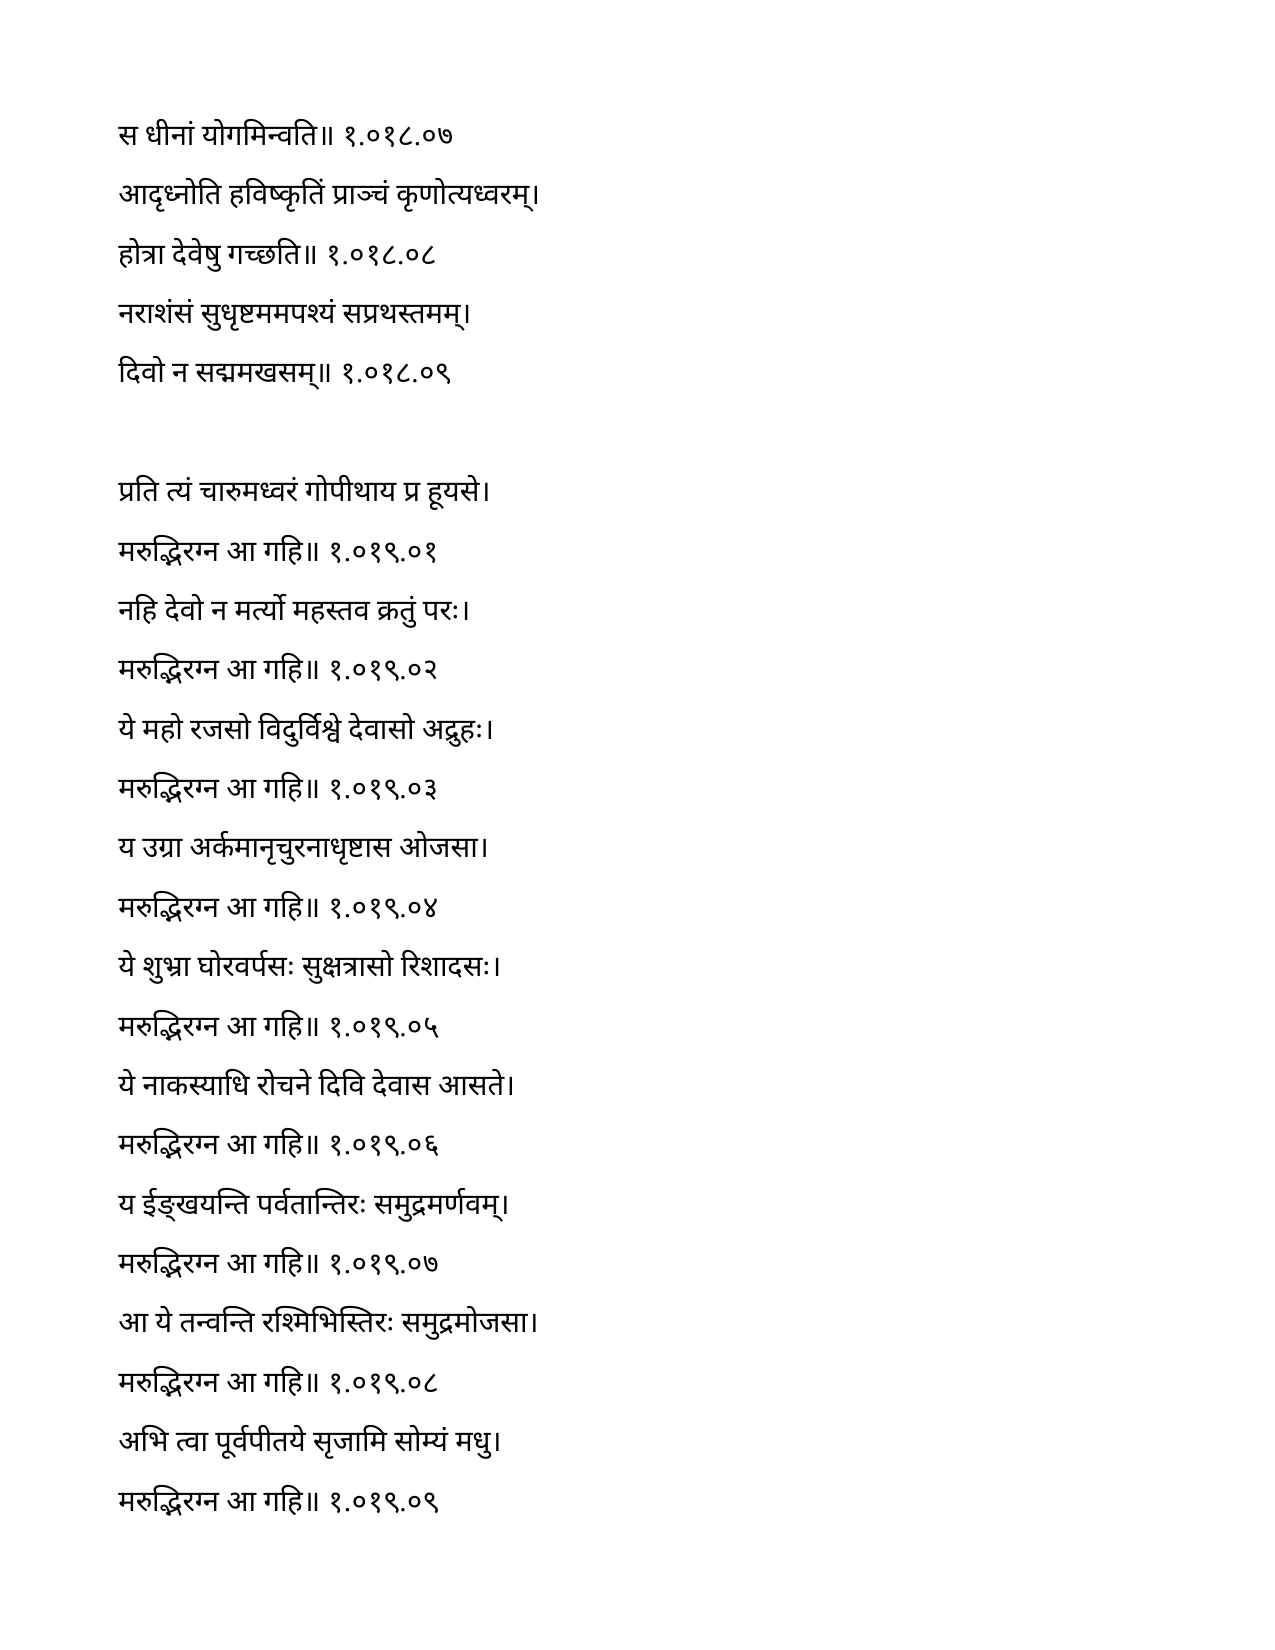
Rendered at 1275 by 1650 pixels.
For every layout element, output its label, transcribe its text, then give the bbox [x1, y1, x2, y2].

text य उग्रा अर्कमानृचुरनाधृष्टास ओजसा। [222, 831, 1157, 864]
text मरुद्भिरग्न आ गहि॥ १.०१९.०९ [118, 1484, 1157, 1517]
text होत्रा देवेषु गच्छति॥ १.०१८.०८ [118, 237, 1157, 270]
text ये महो रजसो विदुर्विश्वे देवासो अद्रुहः। [118, 712, 1157, 745]
text य उग्रा अर्कमानृचुरनाधृष्टास ओजसा। [118, 831, 270, 864]
text मरुद्भिरग्न आ गहि॥ १.०१९.०७ [118, 1246, 1157, 1280]
text मरुद्भिरग्न आ गहि॥ १.०१९.०५ [118, 1009, 1157, 1042]
text स धीनां योगमिन्वति॥ १.०१८.०७ [118, 118, 1157, 152]
text नहि देवो न मर्त्यो महस्तव क्रतुं परः। [118, 593, 1157, 627]
text आ ये तन्वन्ति रश्मिभिस्तिरः समुद्रमोजसा। [118, 1306, 473, 1339]
text आ ये तन्वन्ति रश्मिभिस्तिरः समुद्रमोजसा। [436, 1306, 1157, 1339]
text ये शुभ्रा घोरवर्पसः सुक्षत्रासो रिशादसः। [118, 949, 1157, 983]
text मरुद्भिरग्न आ गहि॥ १.०१९.०१ [118, 534, 1157, 567]
text नराशंसं सुधृष्टममपश्यं सप्रथस्तमम्। [118, 296, 1157, 330]
text मरुद्भिरग्न आ गहि॥ १.०१९.०६ [118, 1127, 1157, 1161]
text मरुद्भिरग्न आ गहि॥ १.०१९.०२ [118, 652, 1157, 686]
text मरुद्भिरग्न आ गहि॥ १.०१९.०८ [118, 1365, 1157, 1398]
text अभि त्वा पूर्वपीतये सृजामि सोम्यं मधु। [118, 1424, 1157, 1458]
text य ईङ्खयन्ति पर्वतान्तिरः समुद्रमर्णवम्। [118, 1187, 1157, 1220]
text मरुद्भिरग्न आ गहि॥ १.०१९.०३ [118, 771, 1157, 805]
text मरुद्भिरग्न आ गहि॥ १.०१९.०४ [118, 890, 1157, 923]
text दिवो न सद्ममखसम्॥ १.०१८.०९ [118, 356, 1157, 389]
text आदृध्नोति हविष्कृतिं प्राञ्चं कृणोत्यध्वरम्। [118, 177, 1157, 211]
text ये नाकस्याधि रोचने दिवि देवास आसते। [118, 1068, 1157, 1102]
text प्रति त्यं चारुमध्वरं गोपीथाय प्र हूयसे। [118, 474, 1157, 508]
